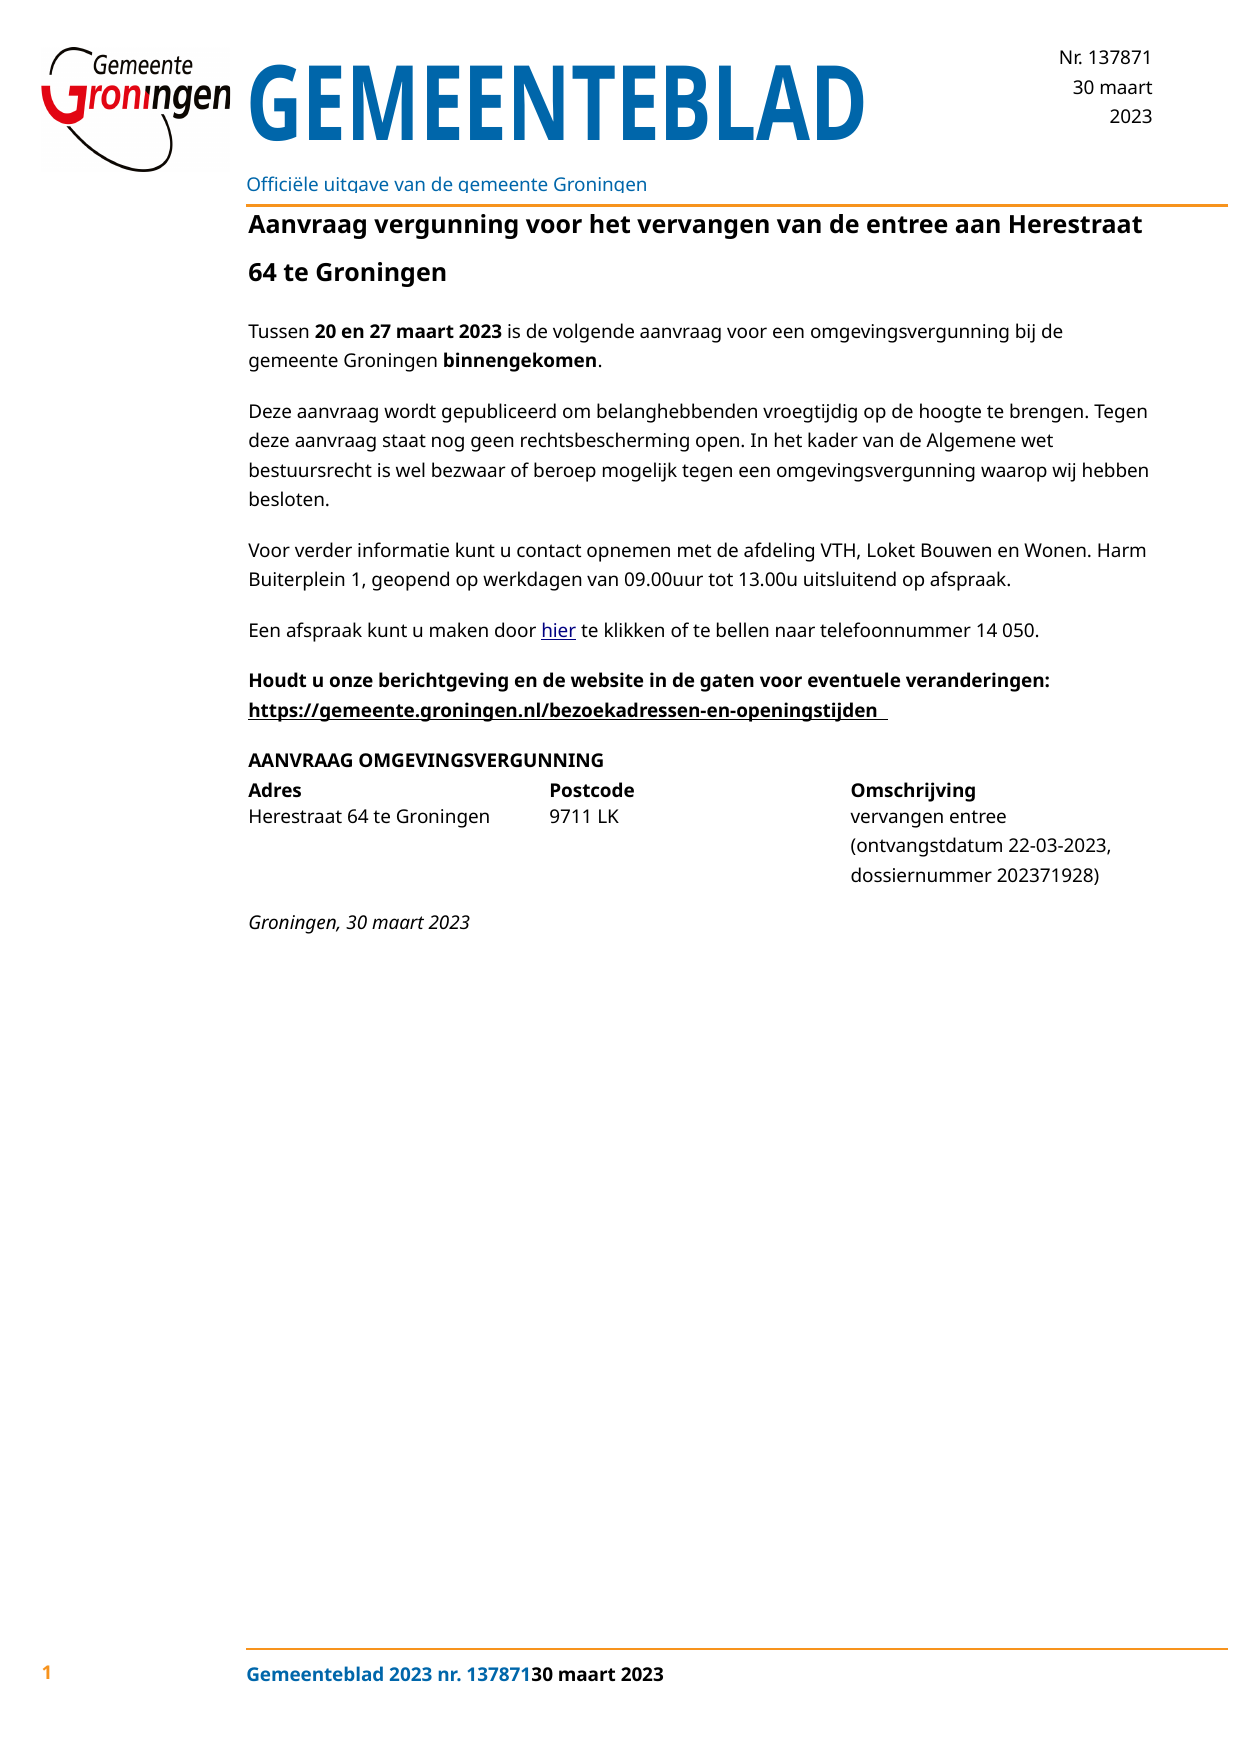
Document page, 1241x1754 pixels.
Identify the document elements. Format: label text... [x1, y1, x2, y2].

text Deze aanvraag wordt gepubliceerd om belanghebbenden vroegtijdig op de hoogte te brengen. Tegen deze aanvraag staat nog geen rechtsbescherming open. In het kader van de Algemene wet bestuursrecht is wel bezwaar of beroep mogelijk tegen een omgevingsvergunning waarop wij hebben besloten. [248, 398, 1152, 512]
table_cell Herestraat 64 te Groningen [248, 803, 549, 888]
table_header Postcode [549, 777, 850, 803]
text Houdt u onze berichtgeving en de website in de gaten voor eventuele veranderingen: https://gemeente.groningen.nl/bezoekadressen-en-openingstijden [248, 667, 1152, 723]
text Groningen, 30 maart 2023 [248, 909, 1152, 935]
text AANVRAAG OMGEVINGSVERGUNNING [248, 747, 1152, 773]
text Voor verder informatie kunt u contact opnemen met de afdeling VTH, Loket Bouwen en Wonen. Harm Buiterplein 1, geopend op werkdagen van 09.00uur tot 13.00u uitsluitend op afspraak. [248, 537, 1152, 592]
table_cell vervangen entree (ontvangstdatum 22-03-2023, dossiernummer 202371928) [850, 803, 1152, 888]
picture [41, 47, 231, 172]
text Tussen 20 en 27 maart 2023 is de volgende aanvraag voor een omgevingsvergunning bij de gemeente Groningen binnengekomen. [248, 318, 1152, 373]
table_cell 9711 LK [549, 803, 850, 888]
text Een afspraak kunt u maken door hier te klikken of te bellen naar telefoonnummer 14 050. [248, 617, 1152, 643]
table_header Adres [248, 777, 549, 803]
text Aanvraag vergunning voor het vervangen van de entree aan Herestraat 64 te Groningen [248, 207, 1152, 288]
table_header Omschrijving [850, 777, 1152, 803]
